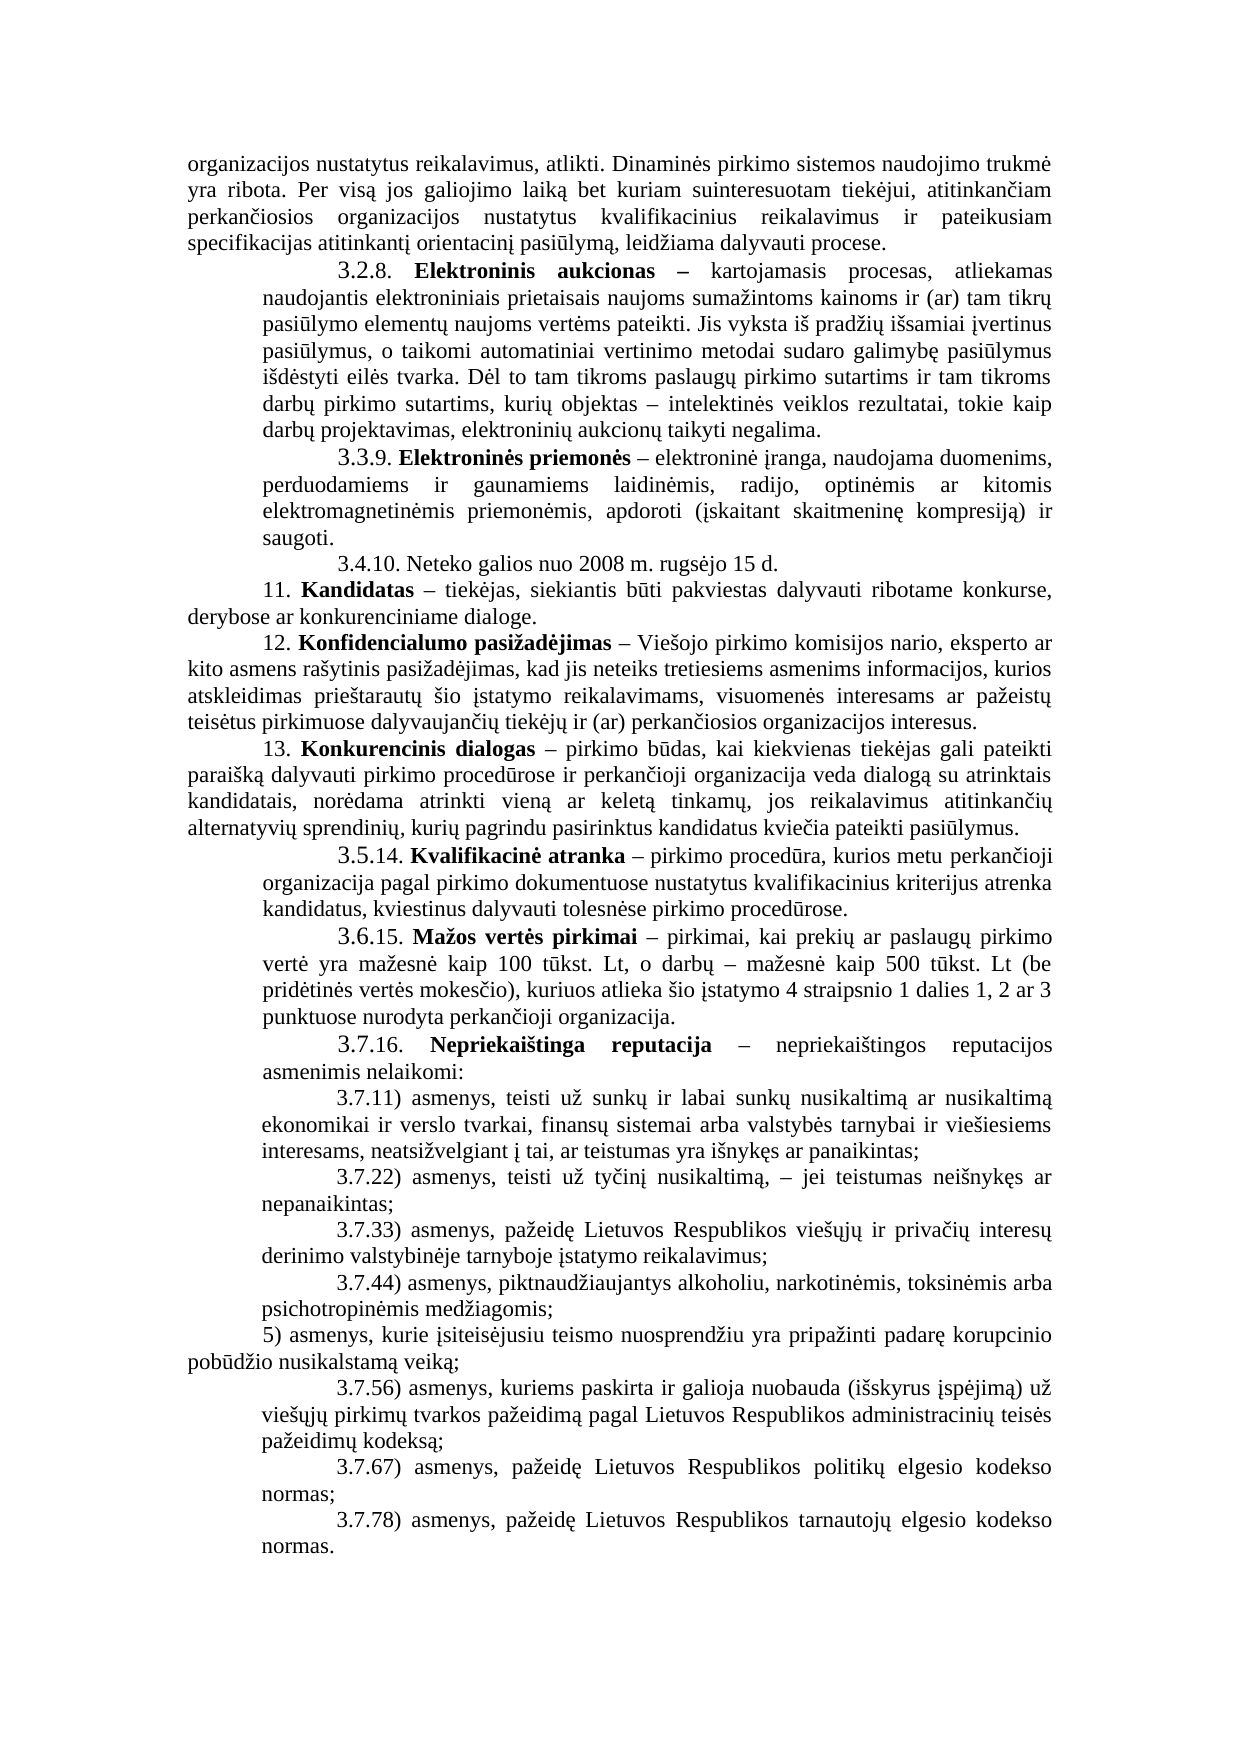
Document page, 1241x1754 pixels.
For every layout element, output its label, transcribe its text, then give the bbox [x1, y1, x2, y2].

subtitle 3) asmenys, pažeidę Lietuvos Respublikos viešųjų ir privačių interesų derinimo valstybinėje tarnyboje įstatymo reikalavimus; [187, 1216, 1053, 1269]
subtitle 1) asmenys, teisti už sunkų ir labai sunkų nusikaltimą ar nusikaltimą ekonomikai ir verslo tvarkai, finansų sistemai arba valstybės tarnybai ir viešiesiems interesams, neatsižvelgiant į tai, ar teistumas yra išnykęs ar panaikintas; [187, 1084, 1053, 1163]
subtitle 4) asmenys, piktnaudžiaujantys alkoholiu, narkotinėmis, toksinėmis arba psichotropinėmis medžiagomis; [187, 1269, 1053, 1322]
subtitle 8) asmenys, pažeidę Lietuvos Respublikos tarnautojų elgesio kodekso normas. [187, 1506, 1053, 1559]
subtitle 6) asmenys, kuriems paskirta ir galioja nuobauda (išskyrus įspėjimą) už viešųjų pirkimų tvarkos pažeidimą pagal Lietuvos Respublikos administracinių teisės pažeidimų kodeksą; [187, 1374, 1053, 1453]
subtitle 16. Nepriekaištinga reputacija – nepriekaištingos reputacijos asmenimis nelaikomi: [187, 1029, 1053, 1084]
subtitle 7) asmenys, pažeidę Lietuvos Respublikos politikų elgesio kodekso normas; [187, 1453, 1053, 1506]
text 5) asmenys, kurie įsiteisėjusiu teismo nuosprendžiu yra pripažinti padarę korupcinio pobūdžio nusikalstamą veiką; [187, 1322, 1053, 1374]
text 12. Konfidencialumo pasižadėjimas – Viešojo pirkimo komisijos nario, eksperto ar kito asmens rašytinis pasižadėjimas, kad jis neteiks tretiesiems asmenims informacijos, kurios atskleidimas prieštarautų šio įstatymo reikalavimams, visuomenės interesams ar pažeistų teisėtus pirkimuose dalyvaujančių tiekėjų ir (ar) perkančiosios organizacijos interesus. [187, 629, 1053, 734]
text organizacijos nustatytus reikalavimus, atlikti. Dinaminės pirkimo sistemos naudojimo trukmė yra ribota. Per visą jos galiojimo laiką bet kuriam suinteresuotam tiekėjui, atitinkančiam perkančiosios organizacijos nustatytus kvalifikacinius reikalavimus ir pateikusiam specifikacijas atitinkantį orientacinį pasiūlymą, leidžiama dalyvauti procese. [187, 150, 1053, 255]
subtitle 2) asmenys, teisti už tyčinį nusikaltimą, – jei teistumas neišnykęs ar nepanaikintas; [187, 1163, 1053, 1216]
text 11. Kandidatas – tiekėjas, siekiantis būti pakviestas dalyvauti ribotame konkurse, derybose ar konkurenciniame dialoge. [187, 576, 1053, 629]
subtitle 14. Kvalifikacinė atranka – pirkimo procedūra, kurios metu perkančioji organizacija pagal pirkimo dokumentuose nustatytus kvalifikacinius kriterijus atrenka kandidatus, kviestinus dalyvauti tolesnėse pirkimo procedūrose. [187, 840, 1053, 921]
subtitle 9. Elektroninės priemonės – elektroninė įranga, naudojama duomenims, perduodamiems ir gaunamiems laidinėmis, radijo, optinėmis ar kitomis elektromagnetinėmis priemonėmis, apdoroti (įskaitant skaitmeninę kompresiją) ir saugoti. [187, 442, 1053, 550]
text 13. Konkurencinis dialogas – pirkimo būdas, kai kiekvienas tiekėjas gali pateikti paraišką dalyvauti pirkimo procedūrose ir perkančioji organizacija veda dialogą su atrinktais kandidatais, norėdama atrinkti vieną ar keletą tinkamų, jos reikalavimus atitinkančių alternatyvių sprendinių, kurių pagrindu pasirinktus kandidatus kviečia pateikti pasiūlymus. [187, 734, 1053, 840]
subtitle 10. Neteko galios nuo 2008 m. rugsėjo 15 d. [187, 550, 1053, 576]
subtitle 8. Elektroninis aukcionas – kartojamasis procesas, atliekamas naudojantis elektroniniais prietaisais naujoms sumažintoms kainoms ir (ar) tam tikrų pasiūlymo elementų naujoms vertėms pateikti. Jis vyksta iš pradžių išsamiai įvertinus pasiūlymus, o taikomi automatiniai vertinimo metodai sudaro galimybę pasiūlymus išdėstyti eilės tvarka. Dėl to tam tikroms paslaugų pirkimo sutartims ir tam tikroms darbų pirkimo sutartims, kurių objektas – intelektinės veiklos rezultatai, tokie kaip darbų projektavimas, elektroninių aukcionų taikyti negalima. [187, 255, 1053, 442]
subtitle 15. Mažos vertės pirkimai – pirkimai, kai prekių ar paslaugų pirkimo vertė yra mažesnė kaip 100 tūkst. Lt, o darbų – mažesnė kaip 500 tūkst. Lt (be pridėtinės vertės mokesčio), kuriuos atlieka šio įstatymo 4 straipsnio 1 dalies 1, 2 ar 3 punktuose nurodyta perkančioji organizacija. [187, 921, 1053, 1029]
